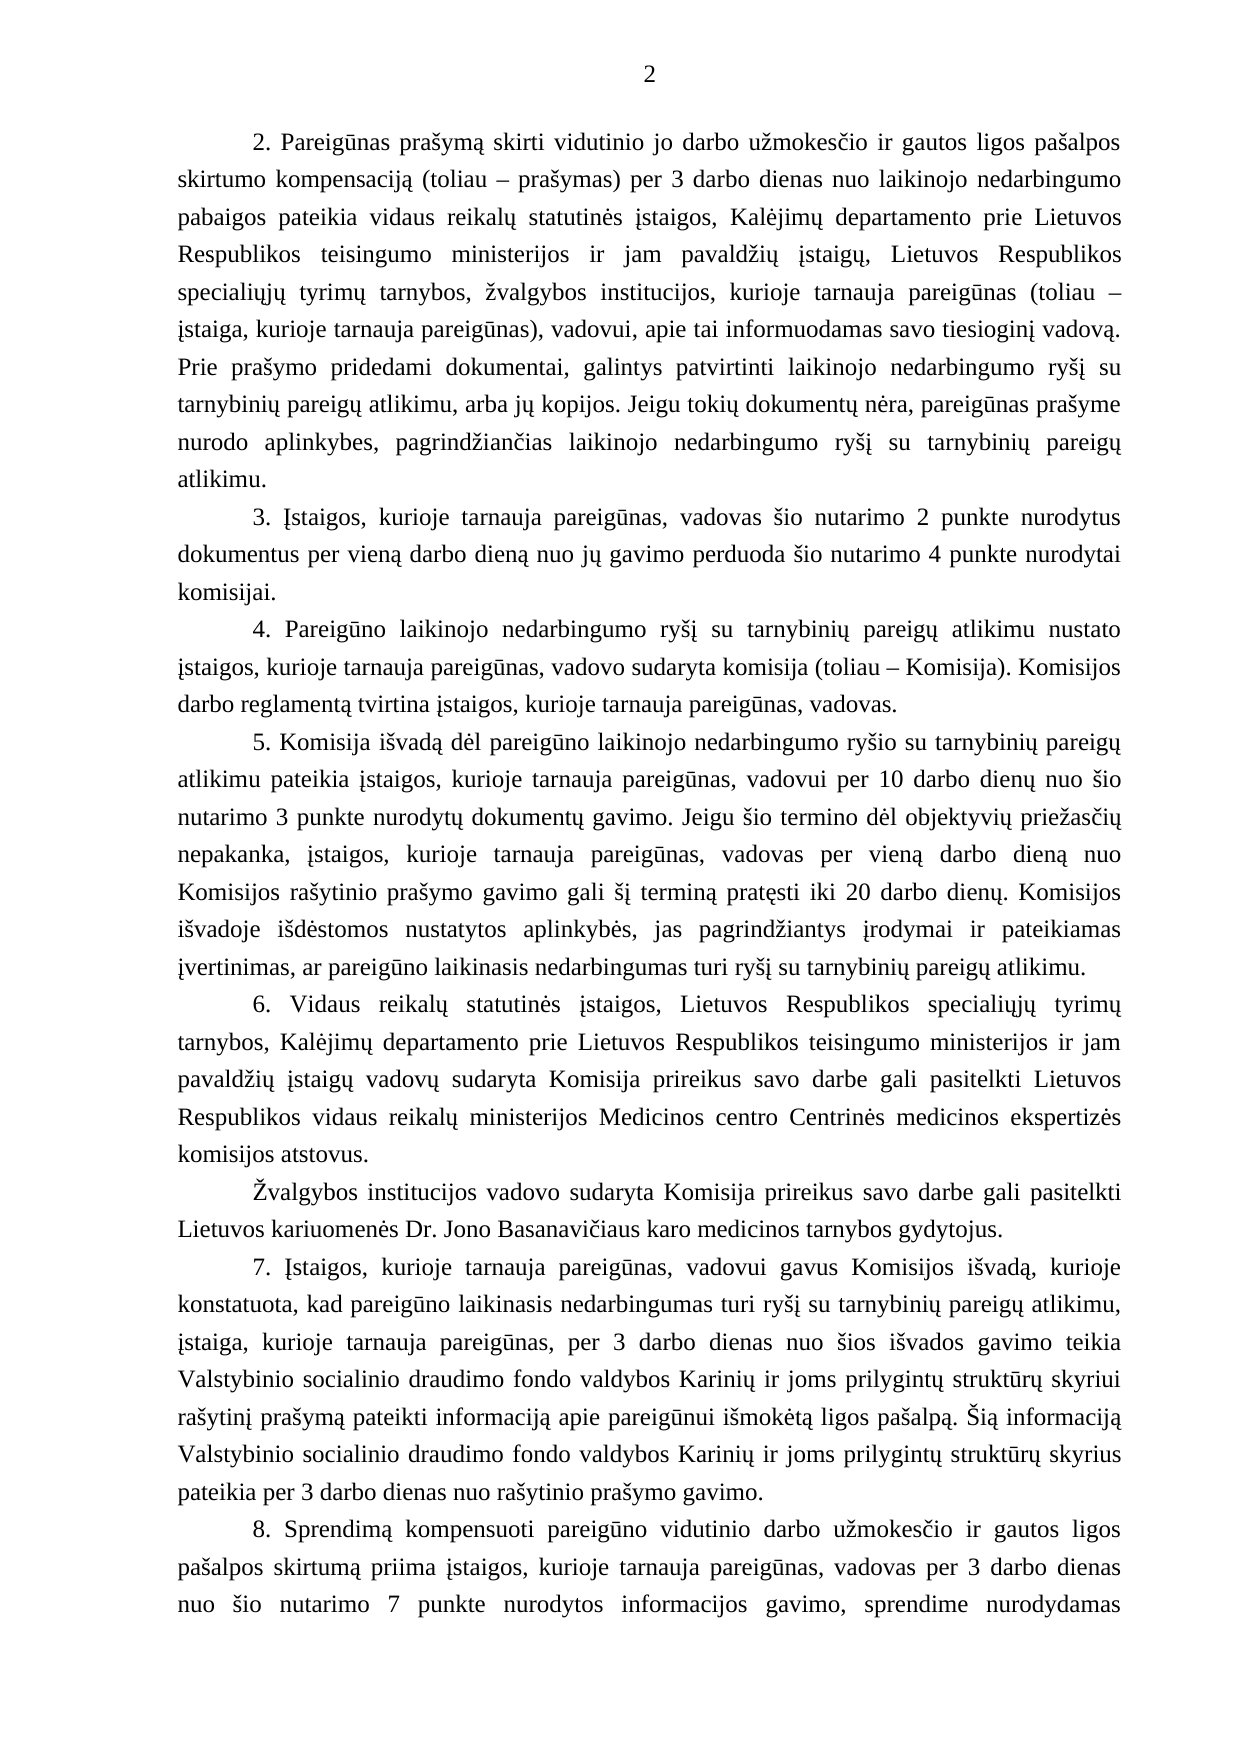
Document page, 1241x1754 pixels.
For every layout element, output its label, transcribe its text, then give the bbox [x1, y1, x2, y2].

text 2. Pareigūnas prašymą skirti vidutinio jo darbo užmokesčio ir gautos ligos pašalpos skirtumo kompensaciją (toliau – prašymas) per 3 darbo dienas nuo laikinojo nedarbingumo pabaigos pateikia vidaus reikalų statutinės įstaigos, Kalėjimų departamento prie Lietuvos Respublikos teisingumo ministerijos ir jam pavaldžių įstaigų, Lietuvos Respublikos specialiųjų tyrimų tarnybos, žvalgybos institucijos, kurioje tarnauja pareigūnas (toliau – įstaiga, kurioje tarnauja pareigūnas), vadovui, apie tai informuodamas savo tiesioginį vadovą. Prie prašymo pridedami dokumentai, galintys patvirtinti laikinojo nedarbingumo ryšį su tarnybinių pareigų atlikimu, arba jų kopijos. Jeigu tokių dokumentų nėra, pareigūnas prašyme nurodo aplinkybes, pagrindžiančias laikinojo nedarbingumo ryšį su tarnybinių pareigų atlikimu. [177, 118, 1122, 493]
text 4. Pareigūno laikinojo nedarbingumo ryšį su tarnybinių pareigų atlikimu nustato įstaigos, kurioje tarnauja pareigūnas, vadovo sudaryta komisija (toliau – Komisija). Komisijos darbo reglamentą tvirtina įstaigos, kurioje tarnauja pareigūnas, vadovas. [177, 606, 1122, 718]
text 3. Įstaigos, kurioje tarnauja pareigūnas, vadovas šio nutarimo 2 punkte nurodytus dokumentus per vieną darbo dieną nuo jų gavimo perduoda šio nutarimo 4 punkte nurodytai komisijai. [177, 493, 1122, 606]
text Žvalgybos institucijos vadovo sudaryta Komisija prireikus savo darbe gali pasitelkti Lietuvos kariuomenės Dr. Jono Basanavičiaus karo medicinos tarnybos gydytojus. [177, 1168, 1122, 1243]
text 5. Komisija išvadą dėl pareigūno laikinojo nedarbingumo ryšio su tarnybinių pareigų atlikimu pateikia įstaigos, kurioje tarnauja pareigūnas, vadovui per 10 darbo dienų nuo šio nutarimo 3 punkte nurodytų dokumentų gavimo. Jeigu šio termino dėl objektyvių priežasčių nepakanka, įstaigos, kurioje tarnauja pareigūnas, vadovas per vieną darbo dieną nuo Komisijos rašytinio prašymo gavimo gali šį terminą pratęsti iki 20 darbo dienų. Komisijos išvadoje išdėstomos nustatytos aplinkybės, jas pagrindžiantys įrodymai ir pateikiamas įvertinimas, ar pareigūno laikinasis nedarbingumas turi ryšį su tarnybinių pareigų atlikimu. [177, 718, 1122, 981]
text 8. Sprendimą kompensuoti pareigūno vidutinio darbo užmokesčio ir gautos ligos pašalpos skirtumą priima įstaigos, kurioje tarnauja pareigūnas, vadovas per 3 darbo dienas nuo šio nutarimo 7 punkte nurodytos informacijos gavimo, sprendime nurodydamas [177, 1506, 1122, 1618]
text 6. Vidaus reikalų statutinės įstaigos, Lietuvos Respublikos specialiųjų tyrimų tarnybos, Kalėjimų departamento prie Lietuvos Respublikos teisingumo ministerijos ir jam pavaldžių įstaigų vadovų sudaryta Komisija prireikus savo darbe gali pasitelkti Lietuvos Respublikos vidaus reikalų ministerijos Medicinos centro Centrinės medicinos ekspertizės komisijos atstovus. [177, 981, 1122, 1168]
text 7. Įstaigos, kurioje tarnauja pareigūnas, vadovui gavus Komisijos išvadą, kurioje konstatuota, kad pareigūno laikinasis nedarbingumas turi ryšį su tarnybinių pareigų atlikimu, įstaiga, kurioje tarnauja pareigūnas, per 3 darbo dienas nuo šios išvados gavimo teikia Valstybinio socialinio draudimo fondo valdybos Karinių ir joms prilygintų struktūrų skyriui rašytinį prašymą pateikti informaciją apie pareigūnui išmokėtą ligos pašalpą. Šią informaciją Valstybinio socialinio draudimo fondo valdybos Karinių ir joms prilygintų struktūrų skyrius pateikia per 3 darbo dienas nuo rašytinio prašymo gavimo. [177, 1243, 1122, 1506]
